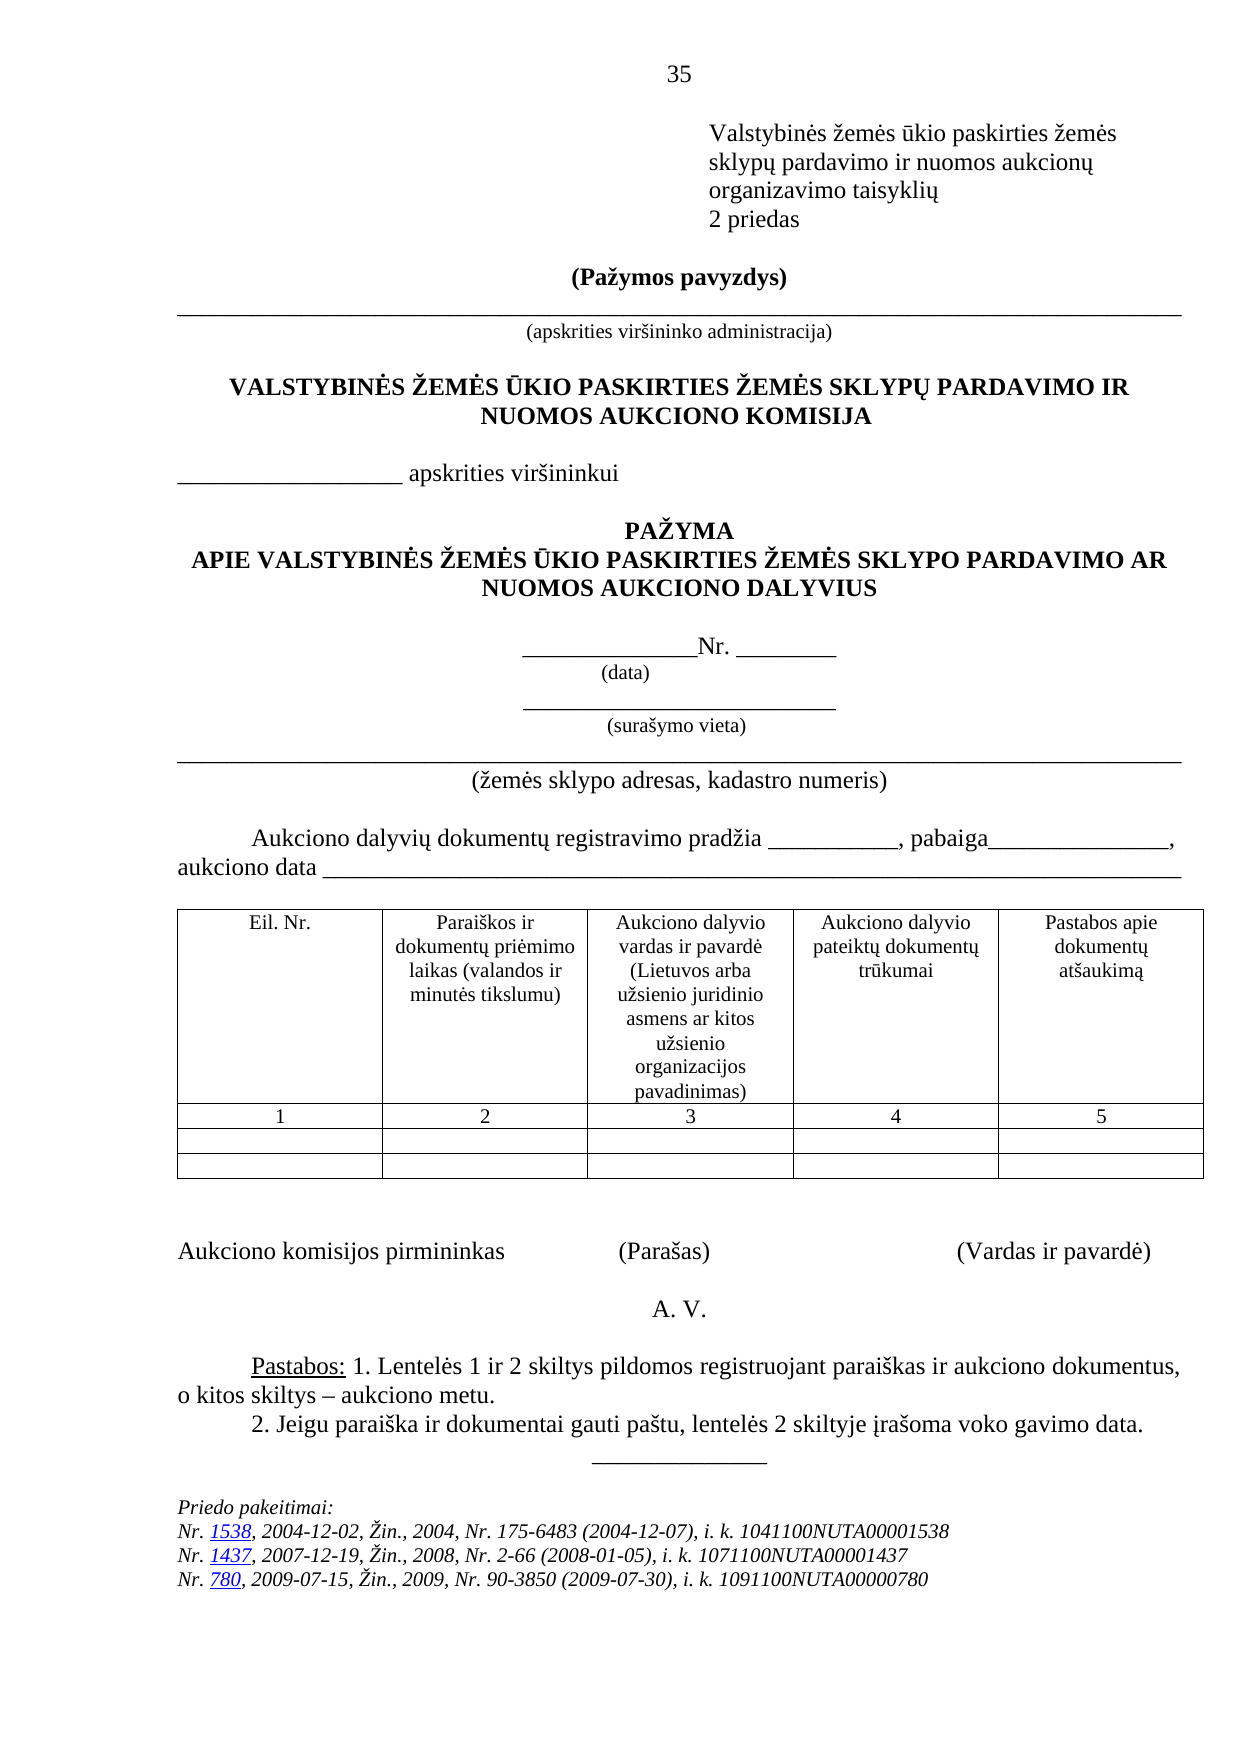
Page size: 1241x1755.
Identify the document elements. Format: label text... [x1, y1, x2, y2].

table_cell [794, 1129, 998, 1153]
text Pastabos: 1. Lentelės 1 ir 2 skiltys pildomos registruojant paraiškas ir aukciono dokumentus, o kitos skiltys – aukciono metu. [177, 1351, 1181, 1409]
text Nr. 780, 2009-07-15, Žin., 2009, Nr. 90-3850 (2009-07-30), i. k. 1091100NUTA00000780 [177, 1567, 1181, 1591]
text aukciono data [177, 852, 1181, 880]
text Nr. 1437, 2007-12-19, Žin., 2008, Nr. 2-66 (2008-01-05), i. k. 1071100NUTA00001437 [177, 1543, 1181, 1567]
text _________________________ [177, 684, 1181, 712]
table_header Aukciono dalyvio pateiktų dokumentų trūkumai [794, 910, 998, 1103]
table_cell [178, 1154, 382, 1178]
text PAŽYMA [177, 516, 1181, 545]
table_cell [588, 1154, 793, 1178]
text APIE VALSTYBINĖS ŽEMĖS ŪKIO PASKIRTIES ŽEMĖS SKLYPO PARDAVIMO AR NUOMOS AUKCIONO DALYVIUS [177, 545, 1181, 602]
text Priedo pakeitimai: [177, 1495, 1181, 1519]
table_cell 5 [999, 1104, 1203, 1128]
table_header Pastabos apie dokumentų atšaukimą [999, 910, 1203, 1103]
table_cell 1 [178, 1104, 382, 1128]
text ______________Nr. ________ [177, 631, 1181, 660]
text (surašymo vieta) [177, 712, 1181, 737]
text organizavimo taisyklių [177, 176, 1181, 204]
text __________________ apskrities viršininkui [177, 458, 1181, 487]
table_cell [383, 1129, 587, 1153]
text 2. Jeigu paraiška ir dokumentai gauti paštu, lentelės 2 skiltyje įrašoma voko gavimo data. [177, 1409, 1181, 1438]
table_cell [588, 1129, 793, 1153]
text VALSTYBINĖS ŽEMĖS ŪKIO PASKIRTIES ŽEMĖS SKLYPŲ PARDAVIMO IR NUOMOS AUKCIONO KOMISIJA [177, 372, 1181, 430]
table_header Aukciono dalyvio vardas ir pavardė (Lietuvos arba užsienio juridinio asmens ar kitos užsienio organizacijos pavadinimas) [588, 910, 793, 1103]
table_cell 3 [588, 1104, 793, 1128]
text Aukciono dalyvių dokumentų registravimo pradžia , pabaiga , [177, 823, 1181, 852]
text (žemės sklypo adresas, kadastro numeris) [177, 765, 1181, 794]
table_cell [999, 1129, 1203, 1153]
text sklypų pardavimo ir nuomos aukcionų [177, 147, 1181, 176]
table_header Eil. Nr. [178, 910, 382, 1103]
text (data) [177, 660, 1181, 684]
table_cell [999, 1154, 1203, 1178]
text ______________ [177, 1438, 1181, 1466]
text A. V. [177, 1294, 1181, 1323]
table_cell [794, 1154, 998, 1178]
table_cell [383, 1154, 587, 1178]
text Aukciono komisijos pirmininkas (Parašas) (Vardas ir pavardė) [177, 1236, 1181, 1265]
text (apskrities viršininko administracija) [177, 319, 1181, 343]
table_cell [178, 1129, 382, 1153]
table_header Paraiškos ir dokumentų priėmimo laikas (valandos ir minutės tikslumu) [383, 910, 587, 1103]
text 2 priedas [177, 204, 1181, 233]
text Nr. 1538, 2004-12-02, Žin., 2004, Nr. 175-6483 (2004-12-07), i. k. 1041100NUTA00001538 [177, 1519, 1181, 1543]
table_cell 4 [794, 1104, 998, 1128]
text (Pažymos pavyzdys) [177, 262, 1181, 291]
text Valstybinės žemės ūkio paskirties žemės [709, 118, 1181, 147]
table_cell 2 [383, 1104, 587, 1128]
